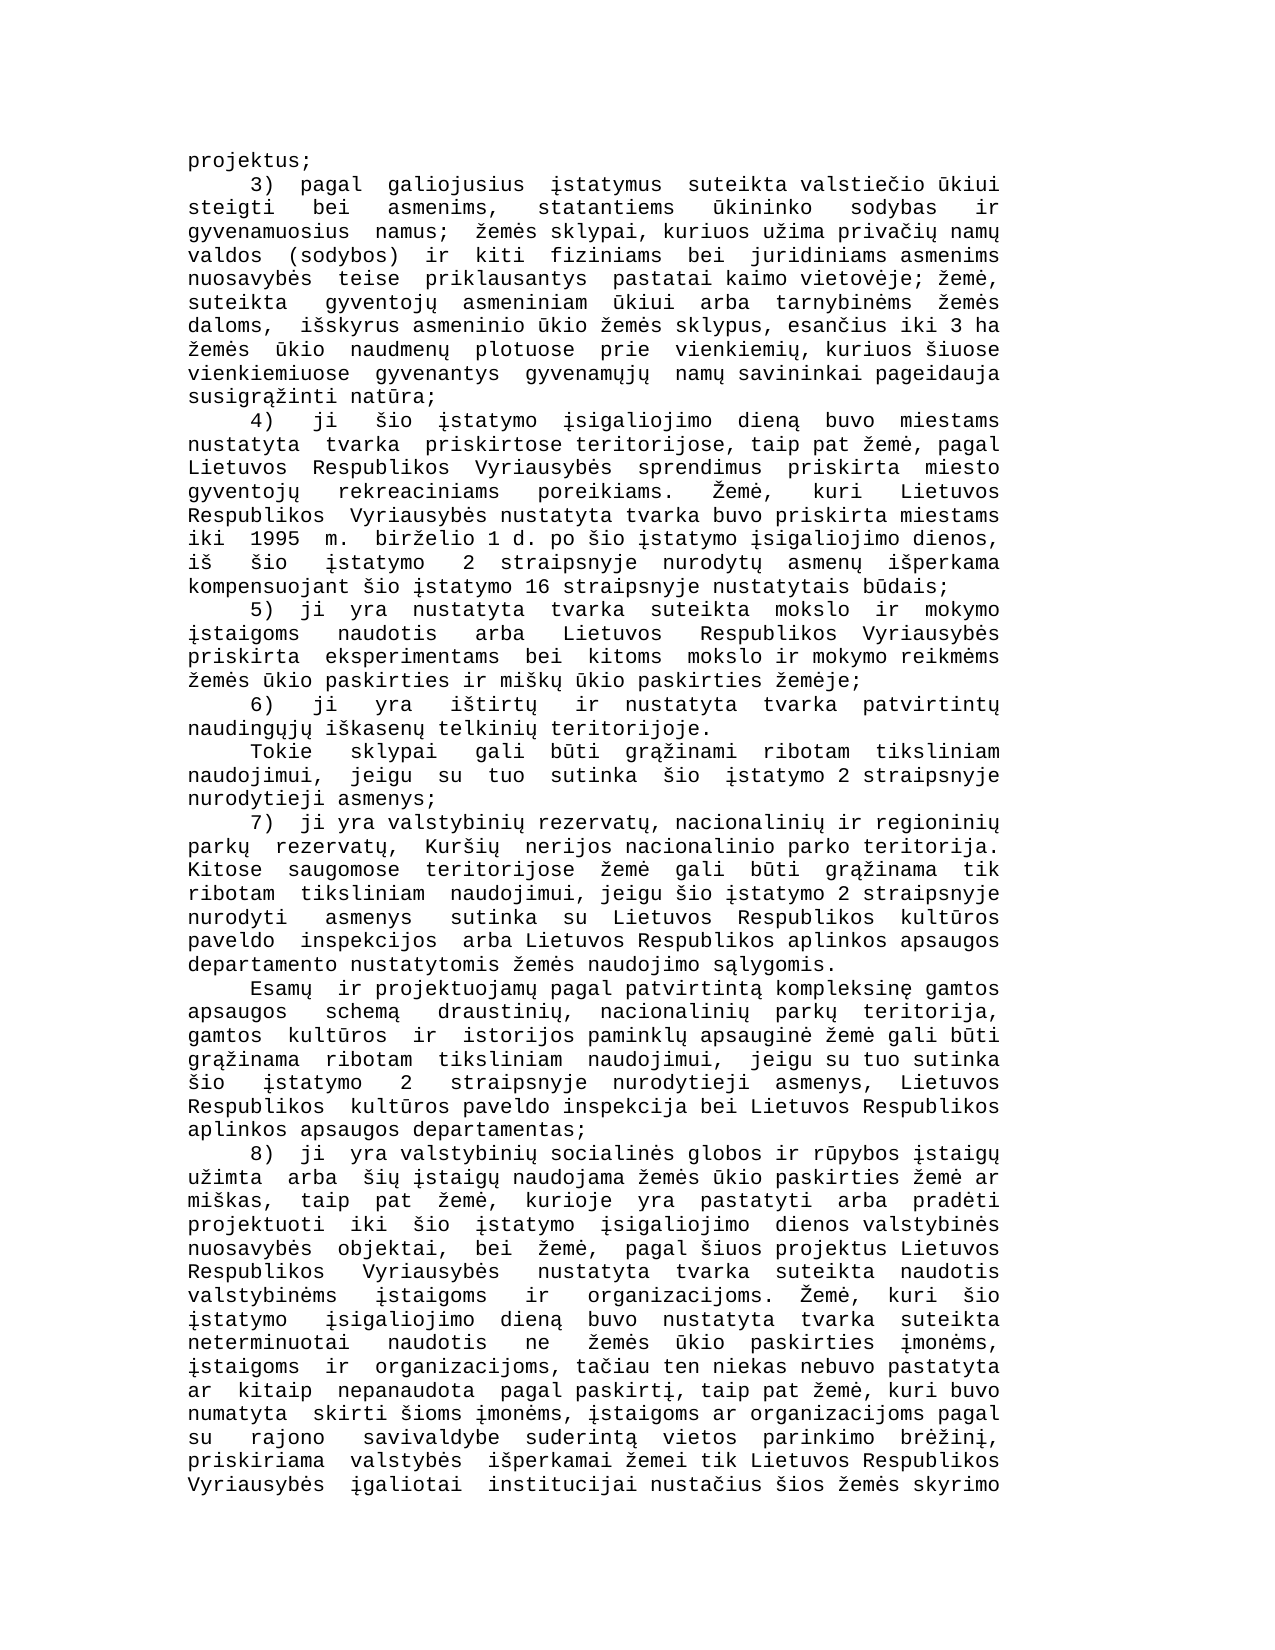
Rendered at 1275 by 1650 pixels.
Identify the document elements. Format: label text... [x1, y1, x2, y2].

text steigti bei asmenims, statantiems ūkininko sodybas ir [187, 197, 1087, 221]
text daloms, išskyrus asmeninio ūkio žemės sklypus, esančius iki 3 ha [187, 316, 1087, 339]
text grąžinama ribotam tiksliniam naudojimui, jeigu su tuo sutinka [187, 1048, 1087, 1072]
text aplinkos apsaugos departamentas; [187, 1119, 1087, 1143]
text suteikta gyventojų asmeniniam ūkiui arba tarnybinėms žemės [187, 292, 1087, 316]
text gyvenamuosius namus; žemės sklypai, kuriuos užima privačių namų [187, 221, 1087, 244]
text valdos (sodybos) ir kiti fiziniams bei juridiniams asmenims [187, 244, 1087, 268]
text miškas, taip pat žemė, kurioje yra pastatyti arba pradėti [187, 1190, 1087, 1214]
text Esamų ir projektuojamų pagal patvirtintą kompleksinę gamtos [187, 978, 1087, 1001]
text neterminuotai naudotis ne žemės ūkio paskirties įmonėms, [187, 1332, 1087, 1356]
text nuosavybės teise priklausantys pastatai kaimo vietovėje; žemė, [187, 268, 1087, 292]
text Tokie sklypai gali būti grąžinami ribotam tiksliniam [187, 741, 1087, 765]
text Respublikos Vyriausybės nustatyta tvarka buvo priskirta miestams [187, 505, 1087, 528]
text projektus; [187, 150, 1087, 174]
text paveldo inspekcijos arba Lietuvos Respublikos aplinkos apsaugos [187, 930, 1087, 954]
text naudingųjų iškasenų telkinių teritorijoje. [187, 717, 1087, 741]
text iš šio įstatymo 2 straipsnyje nurodytų asmenų išperkama [187, 552, 1087, 576]
text naudojimui, jeigu su tuo sutinka šio įstatymo 2 straipsnyje [187, 765, 1087, 788]
text Respublikos Vyriausybės nustatyta tvarka suteikta naudotis [187, 1261, 1087, 1285]
text priskiriama valstybės išperkamai žemei tik Lietuvos Respublikos [187, 1451, 1087, 1474]
text įstaigoms ir organizacijoms, tačiau ten niekas nebuvo pastatyta [187, 1356, 1087, 1379]
text valstybinėms įstaigoms ir organizacijoms. Žemė, kuri šio [187, 1285, 1087, 1309]
text parkų rezervatų, Kuršių nerijos nacionalinio parko teritorija. [187, 836, 1087, 859]
text 8) ji yra valstybinių socialinės globos ir rūpybos įstaigų [187, 1143, 1087, 1167]
text nuosavybės objektai, bei žemė, pagal šiuos projektus Lietuvos [187, 1238, 1087, 1261]
text kompensuojant šio įstatymo 16 straipsnyje nustatytais būdais; [187, 576, 1087, 599]
text ar kitaip nepanaudota pagal paskirtį, taip pat žemė, kuri buvo [187, 1379, 1087, 1403]
text priskirta eksperimentams bei kitoms mokslo ir mokymo reikmėms [187, 647, 1087, 670]
text projektuoti iki šio įstatymo įsigaliojimo dienos valstybinės [187, 1214, 1087, 1238]
text 3) pagal galiojusius įstatymus suteikta valstiečio ūkiui [187, 174, 1087, 197]
text vienkiemiuose gyvenantys gyvenamųjų namų savininkai pageidauja [187, 363, 1087, 386]
text su rajono savivaldybe suderintą vietos parinkimo brėžinį, [187, 1427, 1087, 1451]
text gyventojų rekreaciniams poreikiams. Žemė, kuri Lietuvos [187, 481, 1087, 505]
text 5) ji yra nustatyta tvarka suteikta mokslo ir mokymo [187, 599, 1087, 623]
text žemės ūkio naudmenų plotuose prie vienkiemių, kuriuos šiuose [187, 339, 1087, 363]
text Kitose saugomose teritorijose žemė gali būti grąžinama tik [187, 859, 1087, 883]
text ribotam tiksliniam naudojimui, jeigu šio įstatymo 2 straipsnyje [187, 883, 1087, 907]
text gamtos kultūros ir istorijos paminklų apsauginė žemė gali būti [187, 1025, 1087, 1048]
text iki 1995 m. birželio 1 d. po šio įstatymo įsigaliojimo dienos, [187, 528, 1087, 552]
text nurodyti asmenys sutinka su Lietuvos Respublikos kultūros [187, 907, 1087, 930]
text Lietuvos Respublikos Vyriausybės sprendimus priskirta miesto [187, 457, 1087, 481]
text susigrąžinti natūra; [187, 386, 1087, 410]
text apsaugos schemą draustinių, nacionalinių parkų teritorija, [187, 1001, 1087, 1025]
text 4) ji šio įstatymo įsigaliojimo dieną buvo miestams [187, 410, 1087, 434]
text šio įstatymo 2 straipsnyje nurodytieji asmenys, Lietuvos [187, 1072, 1087, 1096]
text numatyta skirti šioms įmonėms, įstaigoms ar organizacijoms pagal [187, 1403, 1087, 1427]
text Respublikos kultūros paveldo inspekcija bei Lietuvos Respublikos [187, 1096, 1087, 1119]
text nustatyta tvarka priskirtose teritorijose, taip pat žemė, pagal [187, 434, 1087, 457]
text įstatymo įsigaliojimo dieną buvo nustatyta tvarka suteikta [187, 1309, 1087, 1332]
text užimta arba šių įstaigų naudojama žemės ūkio paskirties žemė ar [187, 1167, 1087, 1190]
text žemės ūkio paskirties ir miškų ūkio paskirties žemėje; [187, 670, 1087, 694]
text nurodytieji asmenys; [187, 788, 1087, 812]
text departamento nustatytomis žemės naudojimo sąlygomis. [187, 954, 1087, 978]
text Vyriausybės įgaliotai institucijai nustačius šios žemės skyrimo [187, 1474, 1087, 1498]
text 6) ji yra ištirtų ir nustatyta tvarka patvirtintų [187, 694, 1087, 717]
text 7) ji yra valstybinių rezervatų, nacionalinių ir regioninių [187, 812, 1087, 836]
text įstaigoms naudotis arba Lietuvos Respublikos Vyriausybės [187, 623, 1087, 647]
